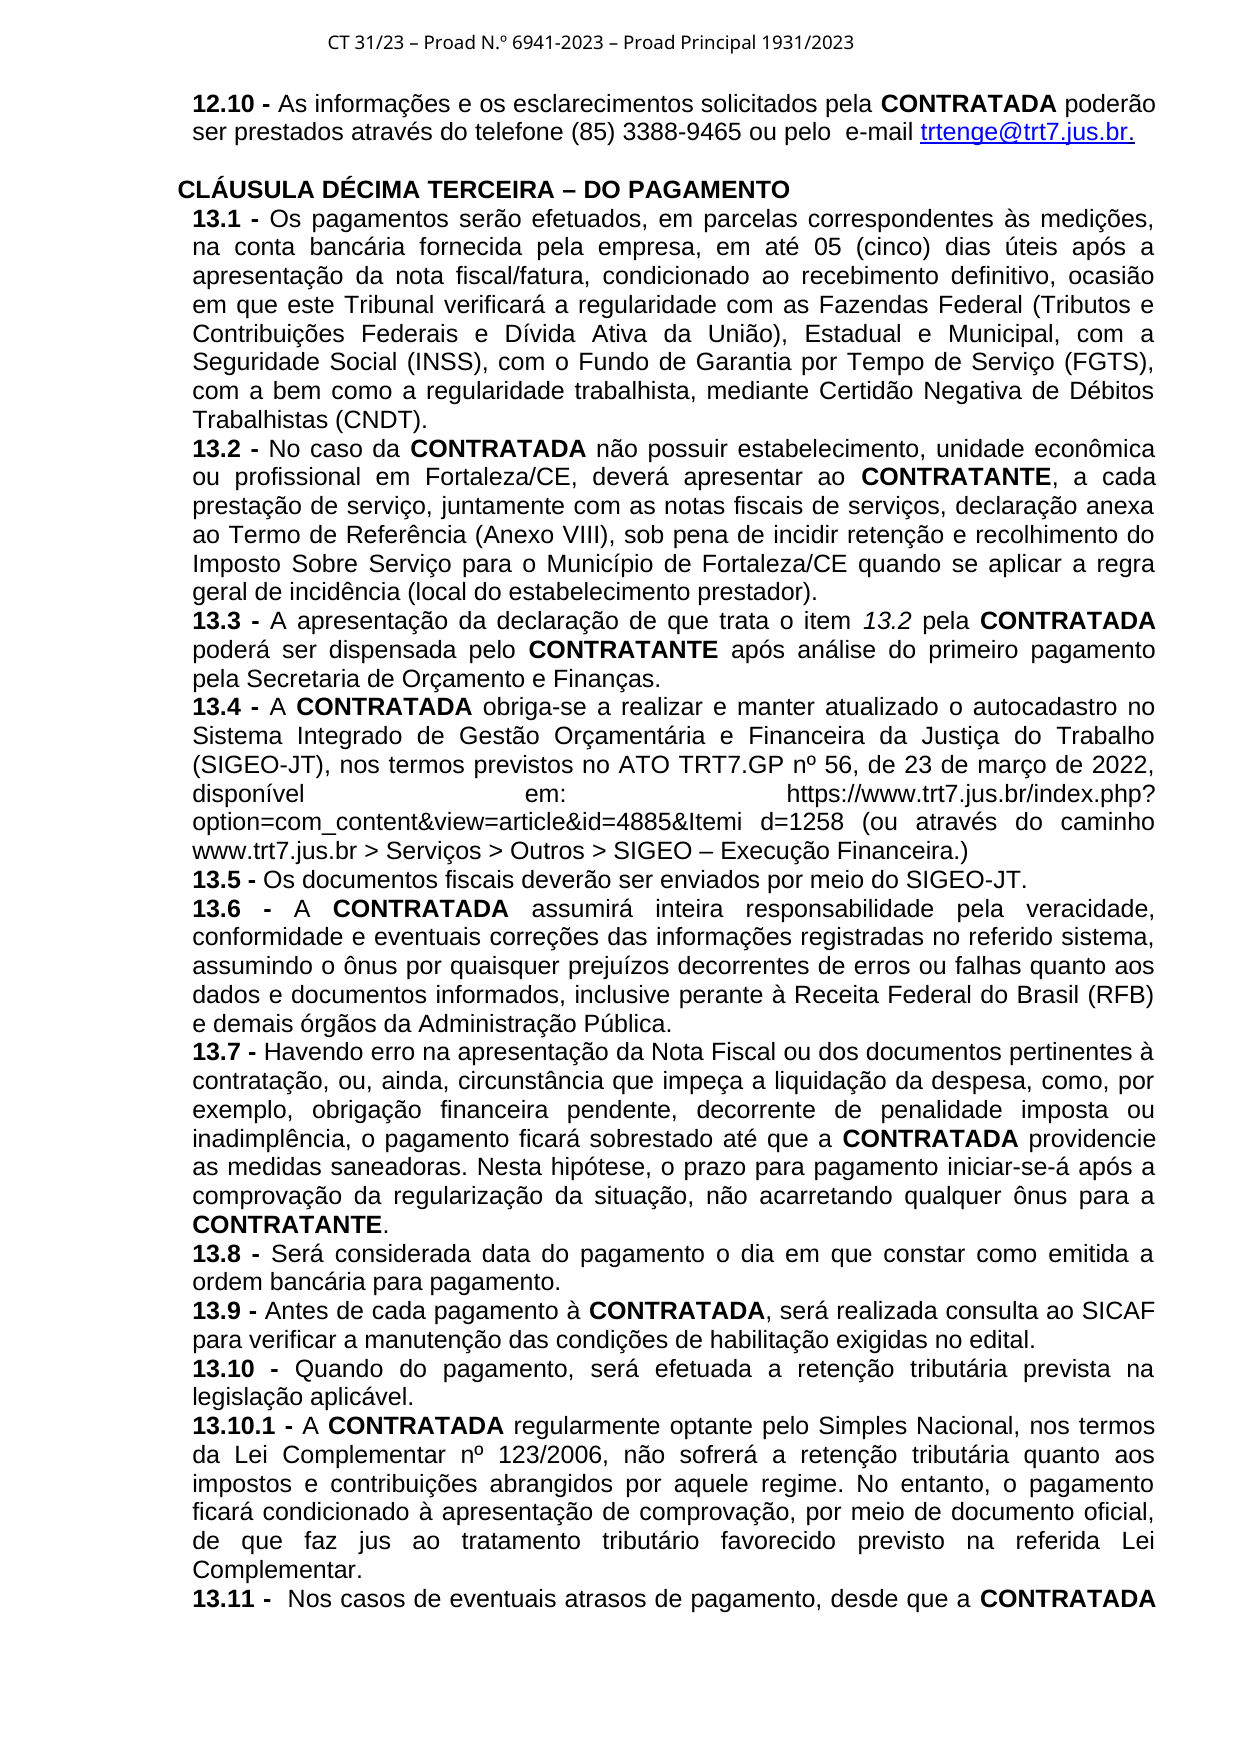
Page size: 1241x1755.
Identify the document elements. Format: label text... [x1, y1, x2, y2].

text 13.11 - Nos casos de eventuais atrasos de pagamento, desde que a CONTRATADA [192, 1584, 1156, 1612]
text 13.10 - Quando do pagamento, será efetuada a retenção tributária prevista na legislação aplicável. [192, 1354, 1156, 1411]
text 13.3 - A apresentação da declaração de que trata o item 13.2 pela CONTRATADA poderá ser dispensada pelo CONTRATANTE após análise do primeiro pagamento pela Secretaria de Orçamento e Finanças. [192, 606, 1156, 692]
text 13.10.1 - A CONTRATADA regularmente optante pelo Simples Nacional, nos termos da Lei Complementar nº 123/2006, não sofrerá a retenção tributária quanto aos impostos e contribuições abrangidos por aquele regime. No entanto, o pagamento ficará condicionado à apresentação de comprovação, por meio de documento oficial, de que faz jus ao tratamento tributário favorecido previsto na referida Lei Complementar. [192, 1411, 1156, 1584]
subtitle CLÁUSULA DÉCIMA TERCEIRA – DO PAGAMENTO [177, 175, 1156, 204]
text 13.4 - A CONTRATADA obriga-se a realizar e manter atualizado o autocadastro no Sistema Integrado de Gestão Orçamentária e Financeira da Justiça do Trabalho (SIGEO-JT), nos termos previstos no ATO TRT7.GP nº 56, de 23 de março de 2022, disponível em: https://www.trt7.jus.br/index.php?option=com_content&view=article&id=4885&Itemi d=1258 (ou através do caminho www.trt7.jus.br > Serviços > Outros > SIGEO – Execução Financeira.) [192, 692, 1156, 865]
text 13.6 - A CONTRATADA assumirá inteira responsabilidade pela veracidade, conformidade e eventuais correções das informações registradas no referido sistema, assumindo o ônus por quaisquer prejuízos decorrentes de erros ou falhas quanto aos dados e documentos informados, inclusive perante à Receita Federal do Brasil (RFB) e demais órgãos da Administração Pública. [192, 894, 1156, 1037]
text 13.7 - Havendo erro na apresentação da Nota Fiscal ou dos documentos pertinentes à contratação, ou, ainda, circunstância que impeça a liquidação da despesa, como, por exemplo, obrigação financeira pendente, decorrente de penalidade imposta ou inadimplência, o pagamento ficará sobrestado até que a CONTRATADA providencie as medidas saneadoras. Nesta hipótese, o prazo para pagamento iniciar-se-á após a comprovação da regularização da situação, não acarretando qualquer ônus para a CONTRATANTE. [192, 1037, 1156, 1239]
text 13.1 - Os pagamentos serão efetuados, em parcelas correspondentes às medições, na conta bancária fornecida pela empresa, em até 05 (cinco) dias úteis após a apresentação da nota fiscal/fatura, condicionado ao recebimento definitivo, ocasião em que este Tribunal verificará a regularidade com as Fazendas Federal (Tributos e Contribuições Federais e Dívida Ativa da União), Estadual e Municipal, com a Seguridade Social (INSS), com o Fundo de Garantia por Tempo de Serviço (FGTS), com a bem como a regularidade trabalhista, mediante Certidão Negativa de Débitos Trabalhistas (CNDT). [192, 204, 1156, 434]
text 13.9 - Antes de cada pagamento à CONTRATADA, será realizada consulta ao SICAF para verificar a manutenção das condições de habilitação exigidas no edital. [192, 1296, 1156, 1354]
text 13.5 - Os documentos fiscais deverão ser enviados por meio do SIGEO-JT. [192, 865, 1156, 894]
text 12.10 - As informações e os esclarecimentos solicitados pela CONTRATADA poderão ser prestados através do telefone (85) 3388-9465 ou pelo e-mail trtenge@trt7.jus.br. [192, 89, 1156, 146]
text 13.2 - No caso da CONTRATADA não possuir estabelecimento, unidade econômica ou profissional em Fortaleza/CE, deverá apresentar ao CONTRATANTE, a cada prestação de serviço, juntamente com as notas fiscais de serviços, declaração anexa ao Termo de Referência (Anexo VIII), sob pena de incidir retenção e recolhimento do Imposto Sobre Serviço para o Município de Fortaleza/CE quando se aplicar a regra geral de incidência (local do estabelecimento prestador). [192, 434, 1156, 606]
text 13.8 - Será considerada data do pagamento o dia em que constar como emitida a ordem bancária para pagamento. [192, 1239, 1156, 1296]
